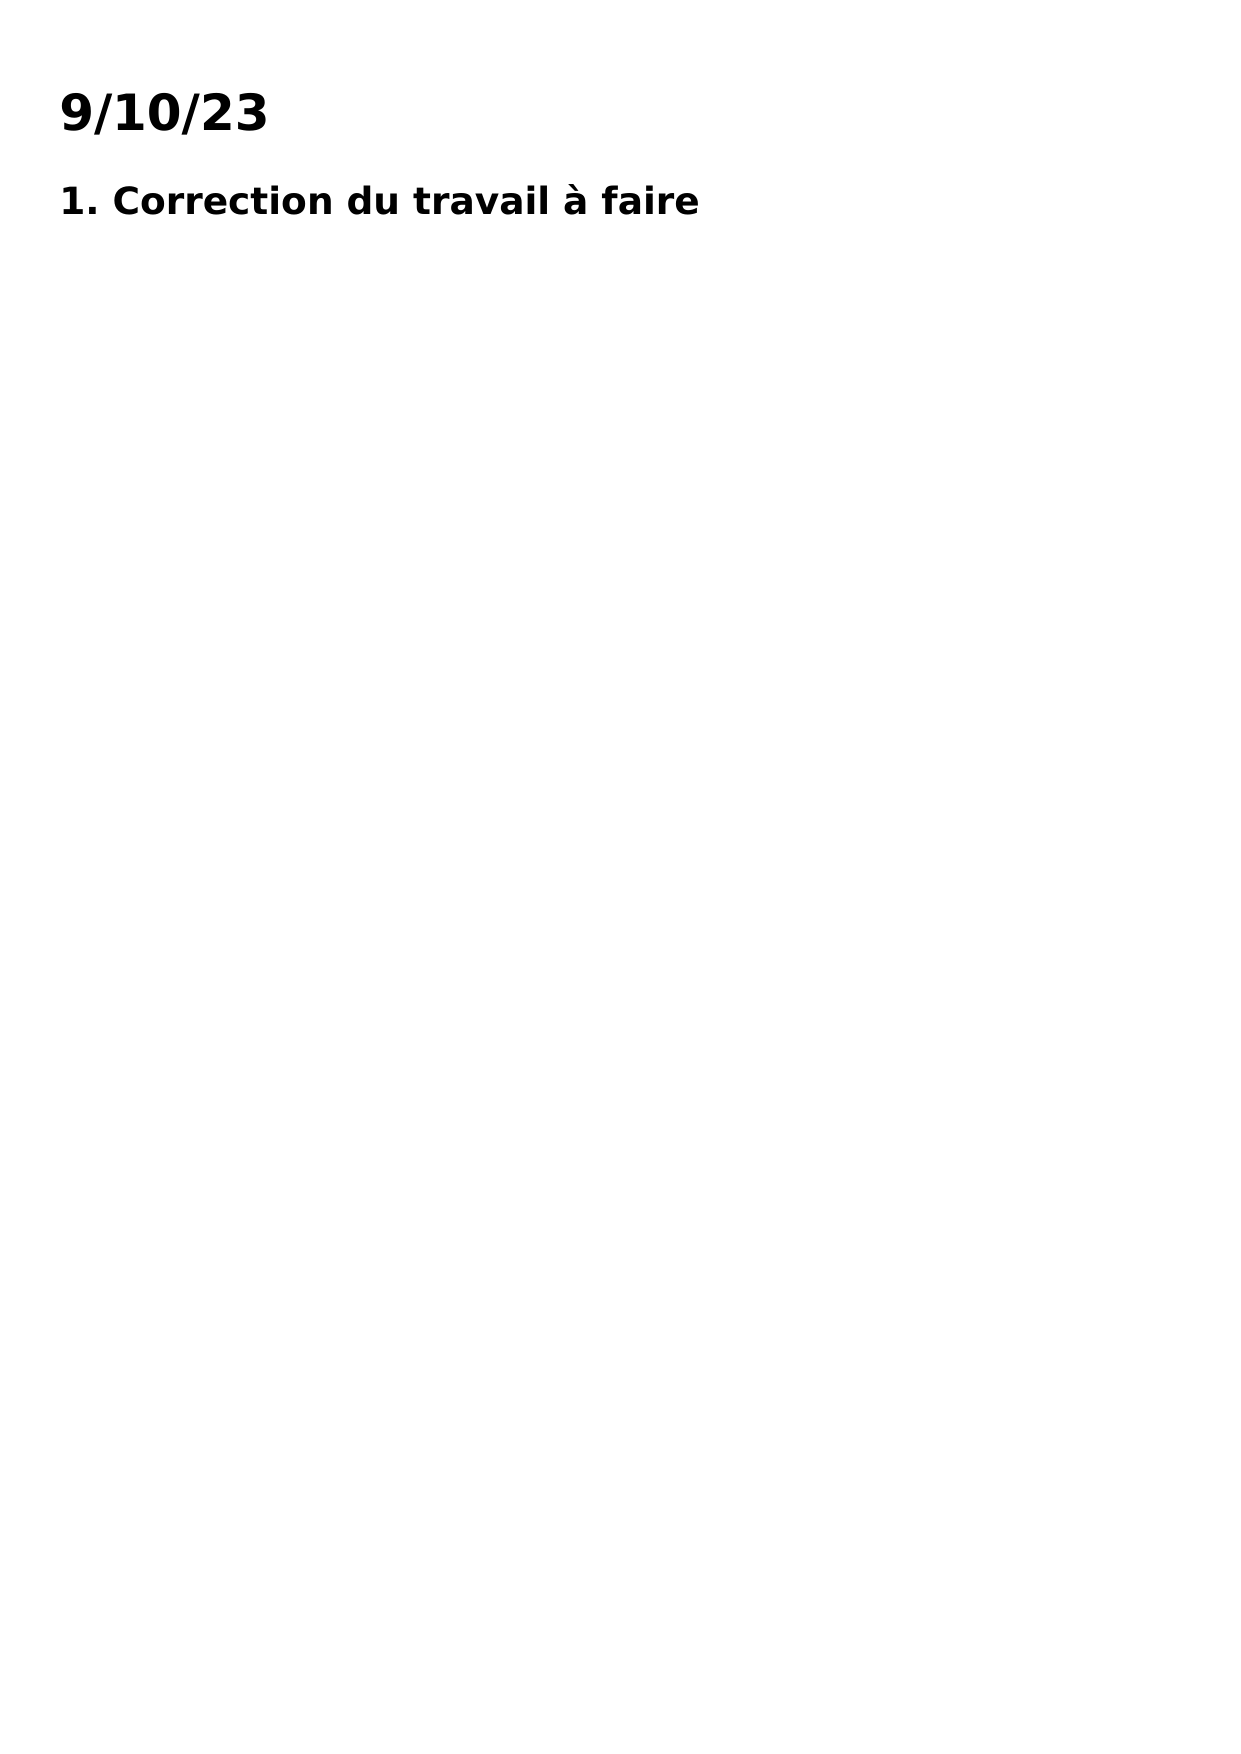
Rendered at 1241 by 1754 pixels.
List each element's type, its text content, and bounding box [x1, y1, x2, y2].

subtitle 9/10/23 [59, 84, 1181, 142]
subtitle 1. Correction du travail à faire [59, 180, 1181, 223]
